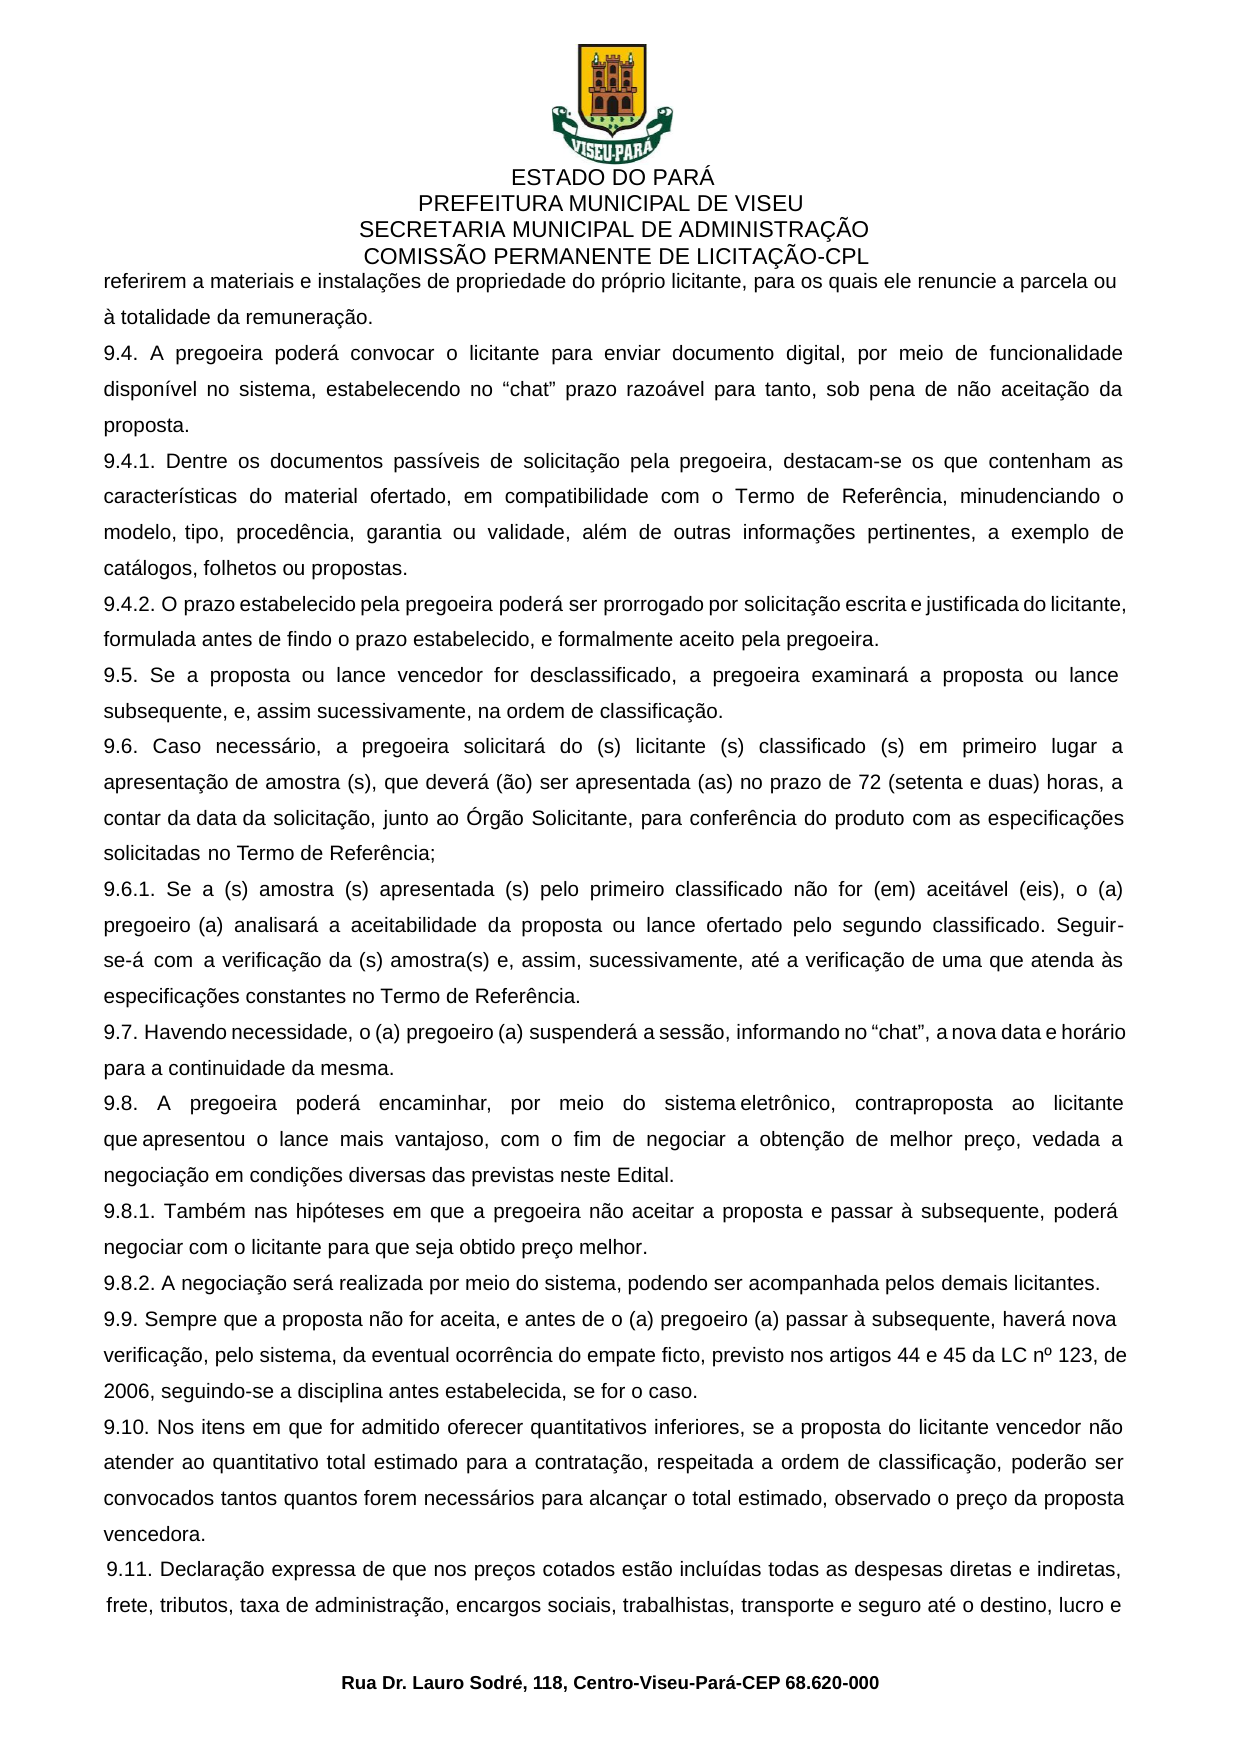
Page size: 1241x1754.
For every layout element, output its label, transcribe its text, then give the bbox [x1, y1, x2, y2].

text referirem a materiais e instalações de propriedade do próprio licitante, para os quais ele renuncie a parcela ou [103, 269, 1154, 293]
text 9.8. A pregoeira poderá encaminhar, por meio do sistemaeletrônico, contraproposta ao licitante queapresentou o lance mais vantajoso, com o fim de negociar a obtenção de melhor preço, vedada a negociação em condições diversas das previstas neste Edital. [103, 1091, 1123, 1187]
text 9.6. Caso necessário, a pregoeira solicitará do (s) licitante (s) classificado (s) em primeiro lugar a apresentação de amostra (s), que deverá (ão) ser apresentada (as) no prazo de 72 (setenta e duas) horas, a contar da data da solicitação, junto ao Órgão Solicitante, para conferência do produto com as especificações solicitadas no Termo de Referência; [103, 734, 1124, 865]
text 9.8.1. Também nas hipóteses em que a pregoeira não aceitar a proposta e passar à subsequente, poderá negociar com o licitante para que seja obtido preço melhor. [103, 1199, 1127, 1259]
text Rua Dr. Lauro Sodré, 118, Centro-Viseu-Pará-CEP 68.620-000 [341, 1672, 1154, 1693]
text 9.4.2. O prazoestabelecidopela pregoeira poderá ser prorrogadopor solicitaçãoescritaejustificadadolicitante, formulada antes de findo o prazo estabelecido, e formalmente aceito pela pregoeira. [103, 591, 1127, 651]
text 9.8.2. A negociação será realizada por meio do sistema, podendo ser acompanhada pelos demais licitantes. 9.9. Sempre que a proposta não for aceita, e antes de o (a) pregoeiro (a) passar à subsequente, haverá nova verificação, pelo sistema, da eventual ocorrência do empate ficto, previsto nos artigos 44 e 45 da LC nº 123, de 2006, seguindo-se a disciplina antes estabelecida, se for o caso. [103, 1271, 1127, 1402]
text 9.6.1. Se a (s) amostra (s) apresentada (s) pelo primeiro classificado não for (em) aceitável (eis), o (a) pregoeiro (a) analisará a aceitabilidade da proposta ou lance ofertado pelo segundo classificado. Seguir-se-á com a verificação da (s) amostra(s) e, assim, sucessivamente, até a verificação de uma que atenda às especificações constantes no Termo de Referência. [103, 877, 1124, 1008]
text 9.10. Nos itens em que for admitido oferecer quantitativos inferiores, se a proposta do licitante vencedor não atender ao quantitativo total estimado para a contratação, respeitada a ordem de classificação, poderão ser convocados tantos quantos forem necessários para alcançar o total estimado, observado o preço da proposta vencedora. [103, 1414, 1124, 1545]
text 9.11. Declaração expressa de que nos preços cotados estão incluídas todas as despesas diretas e indiretas, frete, tributos, taxa de administração, encargos sociais, trabalhistas, transporte e seguro até o destino, lucro e [97, 1557, 1121, 1617]
text 9.4. A pregoeira poderá convocar o licitante para enviar documento digital, por meio de funcionalidade disponível no sistema, estabelecendo no “chat” prazo razoável para tanto, sob pena de não aceitação da proposta. [103, 341, 1123, 437]
picture [551, 44, 674, 165]
text 9.5. Se a proposta ou lance vencedor for desclassificado, a pregoeira examinará a proposta ou lance subsequente, e, assim sucessivamente, na ordem de classificação. [103, 663, 1127, 722]
text 9.7. Havendonecessidade, o(a) pregoeiro(a) suspenderá asessão, informandono“chat”, anovadataehorário para a continuidade da mesma. [103, 1020, 1127, 1079]
text à totalidade da remuneração. [103, 305, 1154, 329]
text ESTADO DO PARÁ PREFEITURA MUNICIPAL DE VISEU [418, 164, 813, 216]
text SECRETARIA MUNICIPAL DE ADMINISTRAÇÃO COMISSÃO PERMANENTE DE LICITAÇÃO-CPL [350, 216, 869, 269]
text 9.4.1. Dentre os documentos passíveis de solicitação pela pregoeira, destacam-se os que contenham as características do material ofertado, em compatibilidade com o Termo de Referência, minudenciando o modelo, tipo, procedência, garantia ou validade, além de outras informações pertinentes, a exemplo de catálogos, folhetos ou propostas. [103, 449, 1124, 579]
